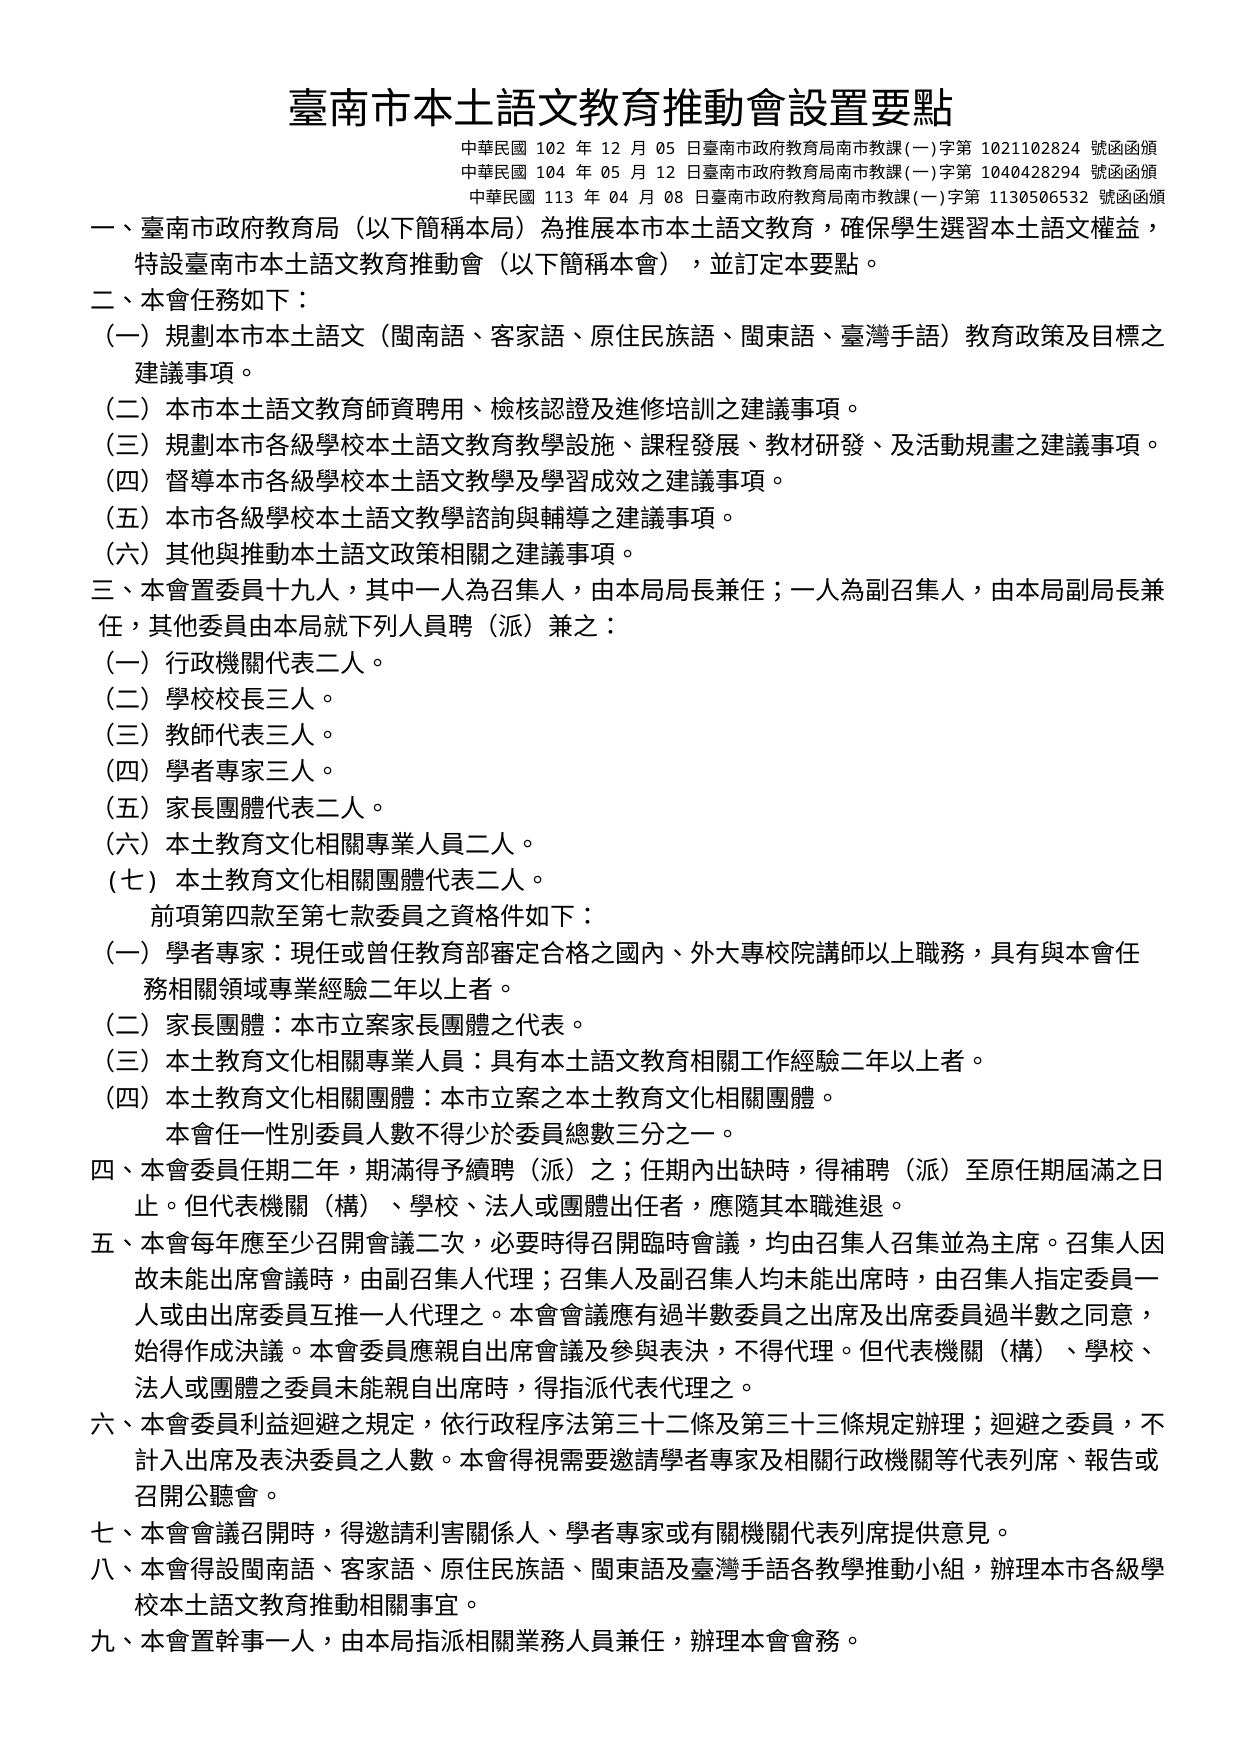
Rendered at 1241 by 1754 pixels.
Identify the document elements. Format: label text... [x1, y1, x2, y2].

text (七) 本土教育文化相關團體代表二人。 [90, 861, 1165, 897]
text 中華民國 113 年 04 月 08 日臺南市政府教育局南市教課(一)字第 1130506532 號函函頒 [75, 184, 1165, 208]
text （三）教師代表三人。 [90, 716, 1165, 752]
text 中華民國 102 年 12 月 05 日臺南市政府教育局南市教課(一)字第 1021102824 號函函頒 [75, 135, 1165, 159]
text （四）本土教育文化相關團體：本市立案之本土教育文化相關團體。 [90, 1078, 1165, 1114]
text 七、本會會議召開時，得邀請利害關係人、學者專家或有關機關代表列席提供意見。 [90, 1513, 1165, 1549]
text 六、本會委員利益迴避之規定，依行政程序法第三十二條及第三十三條規定辦理；迴避之委員，不計入出席及表決委員之人數。本會得視需要邀請學者專家及相關行政機關等代表列席、報告或召開公聽會。 [90, 1404, 1165, 1513]
text 八、本會得設閩南語、客家語、原住民族語、閩東語及臺灣手語各教學推動小組，辦理本市各級學校本土語文教育推動相關事宜。 [90, 1549, 1165, 1622]
text （一）學者專家：現任或曾任教育部審定合格之國內、外大專校院講師以上職務，具有與本會任 務相關領域專業經驗二年以上者。 [90, 933, 1165, 1006]
text （二）學校校長三人。 [90, 679, 1165, 716]
text （四）學者專家三人。 [90, 752, 1165, 788]
text （二）本市本土語文教育師資聘用、檢核認證及進修培訓之建議事項。 [90, 389, 1165, 426]
text （三）規劃本市各級學校本土語文教育教學設施、課程發展、教材研發、及活動規畫之建議事項。 [90, 426, 1165, 462]
text 臺南市本土語文教育推動會設置要點 [75, 75, 1165, 135]
text （一）規劃本市本土語文（閩南語、客家語、原住民族語、閩東語、臺灣手語）教育政策及目標之建議事項。 [90, 317, 1165, 389]
text （二）家長團體：本市立案家長團體之代表。 [90, 1006, 1165, 1042]
text 五、本會每年應至少召開會議二次，必要時得召開臨時會議，均由召集人召集並為主席。召集人因故未能出席會議時，由副召集人代理；召集人及副召集人均未能出席時，由召集人指定委員一人或由出席委員互推一人代理之。本會會議應有過半數委員之出席及出席委員過半數之同意，始得作成決議。本會委員應親自出席會議及參與表決，不得代理。但代表機關（構）、學校、法人或團體之委員未能親自出席時，得指派代表代理之。 [90, 1223, 1165, 1404]
text （四）督導本市各級學校本土語文教學及學習成效之建議事項。 [90, 462, 1165, 498]
text 本會任一性別委員人數不得少於委員總數三分之一。 [90, 1114, 1165, 1151]
text 三、本會置委員十九人，其中一人為召集人，由本局局長兼任；一人為副召集人，由本局副局長兼任，其他委員由本局就下列人員聘（派）兼之： [90, 571, 1165, 643]
text 九、本會置幹事一人，由本局指派相關業務人員兼任，辦理本會會務。 [90, 1622, 1165, 1658]
text 二、本會任務如下： [90, 281, 1165, 317]
text 前項第四款至第七款委員之資格件如下： [90, 897, 1165, 933]
text （五）本市各級學校本土語文教學諮詢與輔導之建議事項。 [90, 498, 1165, 534]
text 中華民國 104 年 05 月 12 日臺南市政府教育局南市教課(一)字第 1040428294 號函函頒 [75, 159, 1165, 184]
text 四、本會委員任期二年，期滿得予續聘（派）之；任期內出缺時，得補聘（派）至原任期屆滿之日止。但代表機關（構）、學校、法人或團體出任者，應隨其本職進退。 [90, 1151, 1165, 1223]
text （六）其他與推動本土語文政策相關之建議事項。 [90, 534, 1165, 571]
text （一）行政機關代表二人。 [90, 643, 1165, 679]
text （六）本土教育文化相關專業人員二人。 [90, 824, 1165, 861]
text （五）家長團體代表二人。 [90, 788, 1165, 824]
text 一、臺南市政府教育局（以下簡稱本局）為推展本市本土語文教育，確保學生選習本土語文權益，特設臺南市本土語文教育推動會（以下簡稱本會），並訂定本要點。 [90, 208, 1165, 281]
text （三）本土教育文化相關專業人員：具有本土語文教育相關工作經驗二年以上者。 [90, 1042, 1165, 1078]
